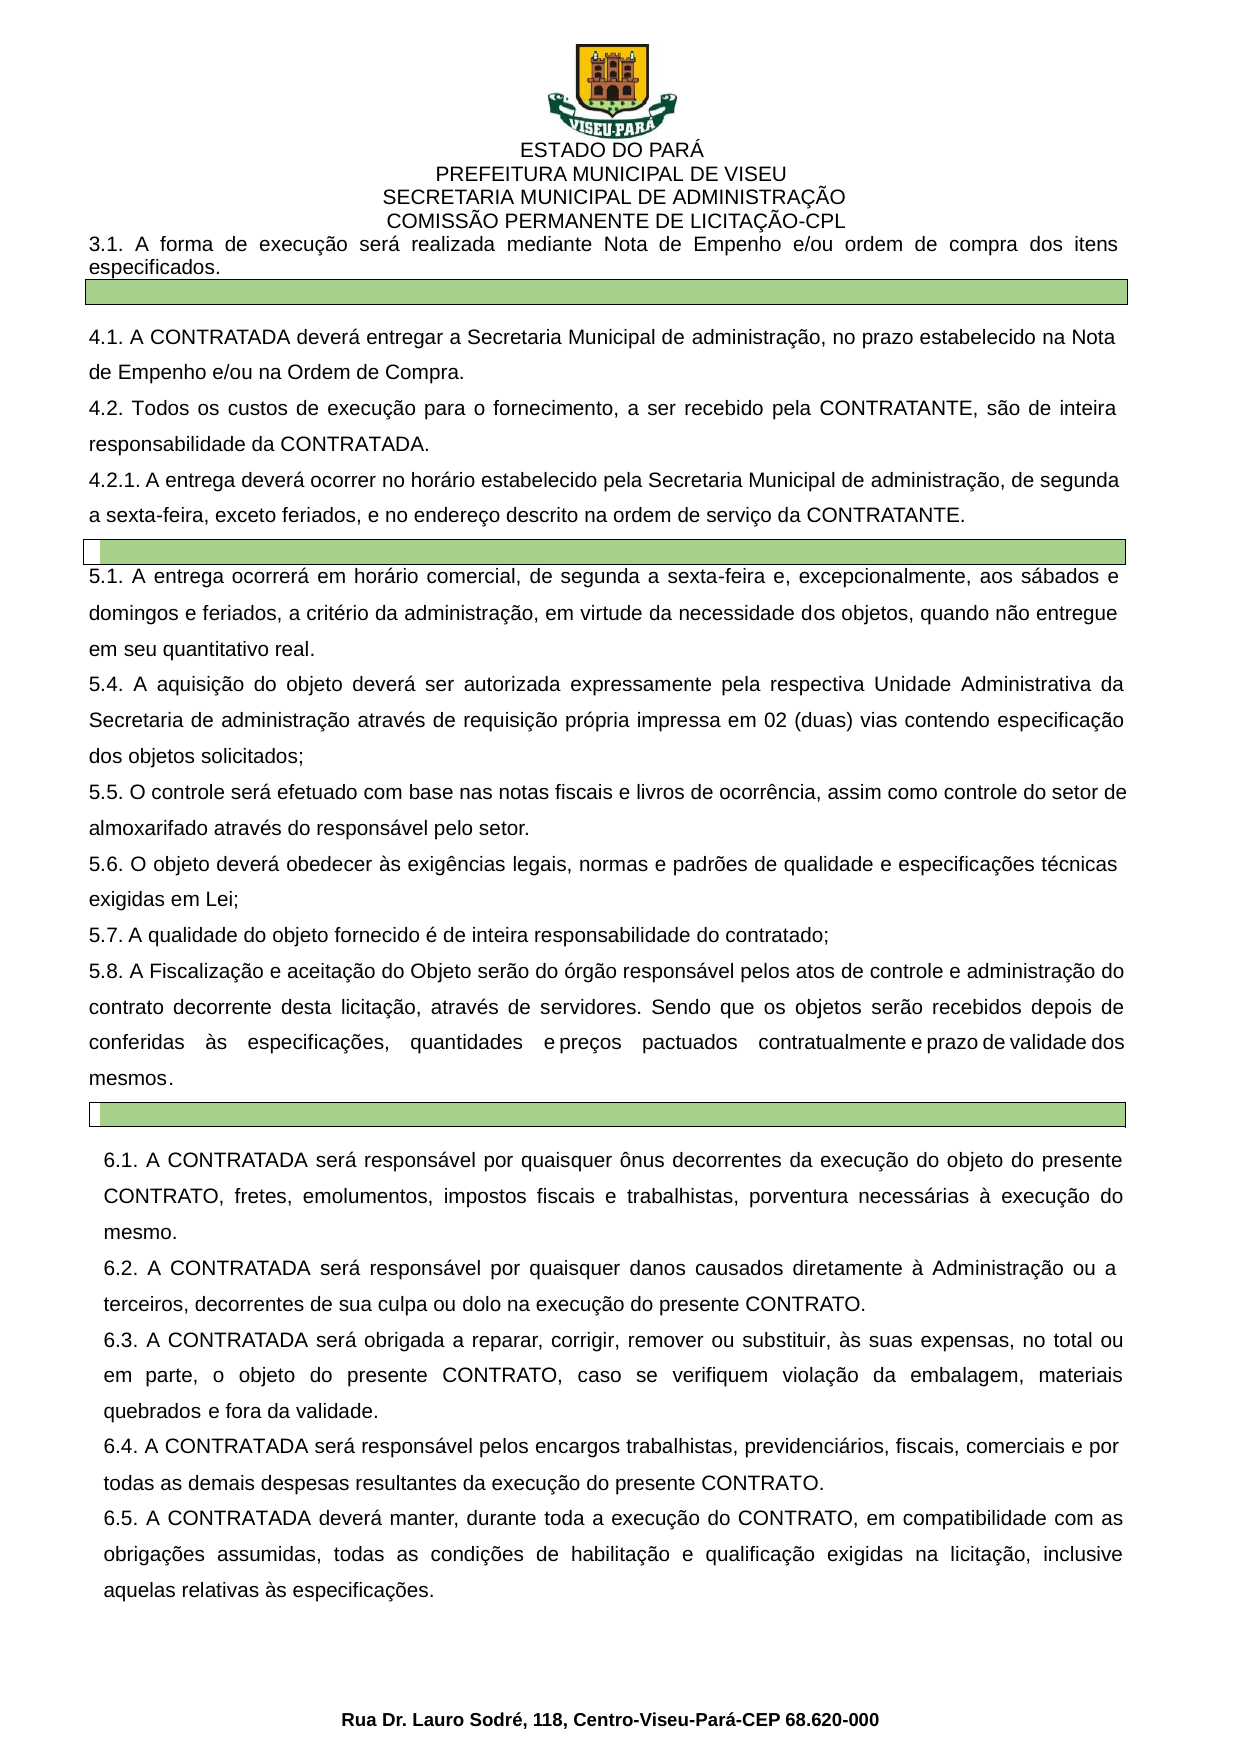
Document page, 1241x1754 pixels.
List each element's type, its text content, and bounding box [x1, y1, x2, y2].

text 4.2. Todos os custos de execução para o fornecimento, a ser recebido pela CONTRATANTE, são de inteira responsabilidade da CONTRATADA. [88, 396, 1127, 456]
text SECRETARIA MUNICIPAL DE ADMINISTRAÇÃO COMISSÃO PERMANENTE DE LICITAÇÃO-CPL [374, 186, 846, 233]
text 6.2. A CONTRATADA será responsável por quaisquer danos causados diretamente à Administração ou a terceiros, decorrentes de sua culpa ou dolo na execução do presente CONTRATO. [103, 1256, 1127, 1316]
text 5.5. O controle será efetuado com base nas notas fiscais e livros de ocorrência, assim como controle do setor de almoxarifado através do responsável pelo setor. [88, 780, 1127, 840]
text 6.4. A CONTRATADA será responsável pelos encargos trabalhistas, previdenciários, fiscais, comerciais e por todas as demais despesas resultantes da execução do presente CONTRATO. [103, 1434, 1127, 1494]
text 5.7. A qualidade do objeto fornecido é de inteira responsabilidade do contratado; [88, 923, 1154, 947]
text em seu quantitativo real. [88, 636, 1154, 660]
text 3.1. A forma de execução será realizada mediante Nota de Empenho e/ou ordem de compra dos itens especificados. [88, 233, 1127, 279]
text domingos e feriados, a critério da administração, em virtude da necessidade dos objetos, quando não entregue [88, 600, 1154, 624]
text 5.4. A aquisição do objeto deverá ser autorizada expressamente pela respectiva Unidade Administrativa da Secretaria de administração através de requisição própria impressa em 02 (duas) vias contendo especificação dos objetos solicitados; [88, 672, 1124, 768]
text ESTADO DO PARÁ PREFEITURA MUNICIPAL DE VISEU [435, 139, 795, 186]
picture [547, 44, 678, 139]
text Rua Dr. Lauro Sodré, 118, Centro-Viseu-Pará-CEP 68.620-000 [341, 1708, 1154, 1730]
text 6.3. A CONTRATADA será obrigada a reparar, corrigir, remover ou substituir, às suas expensas, no total ou em parte, o objeto do presente CONTRATO, caso se verifiquem violação da embalagem, materiais quebrados e fora da validade. [103, 1327, 1124, 1423]
text 6.5. A CONTRATADA deverá manter, durante toda a execução do CONTRATO, em compatibilidade com as obrigações assumidas, todas as condições de habilitação e qualificação exigidas na licitação, inclusive aquelas relativas às especificações. [103, 1506, 1123, 1602]
text 5.1. A entrega ocorrerá em horário comercial, de segunda a sexta-feira e, excepcionalmente, aos sábados e [88, 564, 1154, 588]
text 4.2.1. A entrega deverá ocorrer no horário estabelecido pela Secretaria Municipal de administração, de segunda a sexta-feira, exceto feriados, e no endereço descrito na ordem de serviço da CONTRATANTE. [88, 467, 1128, 527]
text 5.8. A Fiscalização e aceitação do Objeto serão do órgão responsável pelos atos de controle e administração do contrato decorrente desta licitação, através de servidores. Sendo que os objetos serão recebidos depois de conferidas às especificações, quantidades epreços pactuados contratualmenteeprazodevalidadedos mesmos. [88, 959, 1124, 1090]
text 5.6. O objeto deverá obedecer às exigências legais, normas e padrões de qualidade e especificações técnicas exigidas em Lei; [88, 852, 1127, 911]
text 6.1. A CONTRATADA será responsável por quaisquer ônus decorrentes da execução do objeto do presente CONTRATO, fretes, emolumentos, impostos fiscais e trabalhistas, porventura necessárias à execução do mesmo. [103, 1148, 1123, 1244]
text 4.1. A CONTRATADA deverá entregar a Secretaria Municipal de administração, no prazo estabelecido na Nota de Empenho e/ou na Ordem de Compra. [88, 324, 1127, 384]
